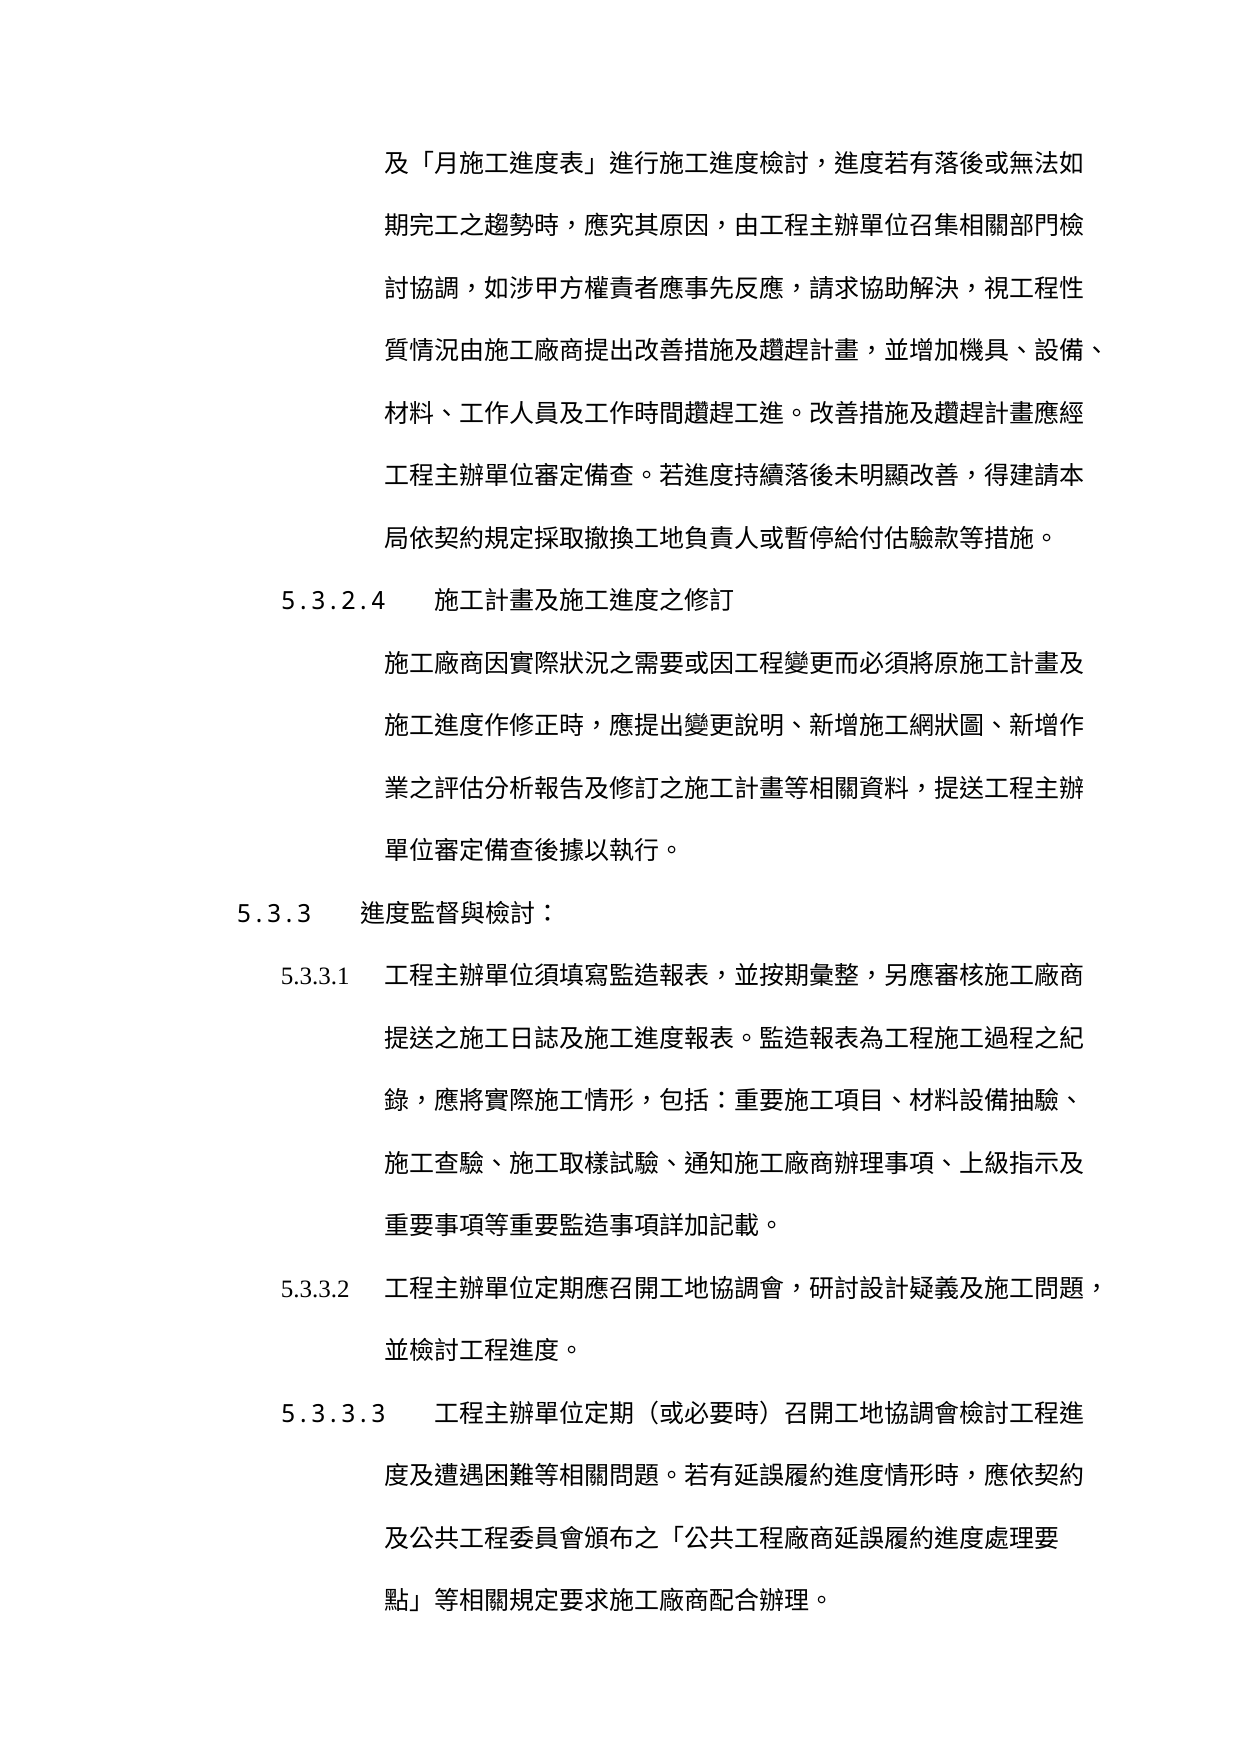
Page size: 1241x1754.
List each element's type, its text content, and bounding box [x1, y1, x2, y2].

list 施工進度檢討及落後處置 施工廠商應隨時或定期，根據「施工日誌」、「週施工進度表」及「月施工進度表」進行施工進度檢討，進度若有落後或無法如期完工之趨勢時，應究其原因，由工程主辦單位召集相關部門檢討協調，如涉甲方權責者應事先反應，請求協助解決，視工程性質情況由施工廠商提出改善措施及趲趕計畫，並增加機具、設備、材料、工作人員及工作時間趲趕工進。改善措施及趲趕計畫應經工程主辦單位審定備查。若進度持續落後未明顯改善，得建請本局依契約規定採取撤換工地負責人或暫停給付估驗款等措施。 [281, 119, 1092, 557]
list 進度監督與檢討： [236, 869, 1092, 932]
list 工程主辦單位定期（或必要時）召開工地協調會檢討工程進度及遭遇困難等相關問題。若有延誤履約進度情形時，應依契約及公共工程委員會頒布之「公共工程廠商延誤履約進度處理要點」等相關規定要求施工廠商配合辦理。 [281, 1369, 1092, 1619]
list 工程主辦單位定期應召開工地協調會，研討設計疑義及施工問題，並檢討工程進度。 [281, 1244, 1092, 1369]
list 施工計畫及施工進度之修訂 施工廠商因實際狀況之需要或因工程變更而必須將原施工計畫及施工進度作修正時，應提出變更說明、新增施工網狀圖、新增作業之評估分析報告及修訂之施工計畫等相關資料，提送工程主辦單位審定備查後據以執行。 [281, 557, 1092, 869]
list 工程主辦單位須填寫監造報表，並按期彙整，另應審核施工廠商提送之施工日誌及施工進度報表。監造報表為工程施工過程之紀錄，應將實際施工情形，包括：重要施工項目、材料設備抽驗、施工查驗、施工取樣試驗、通知施工廠商辦理事項、上級指示及重要事項等重要監造事項詳加記載。 [281, 932, 1092, 1244]
